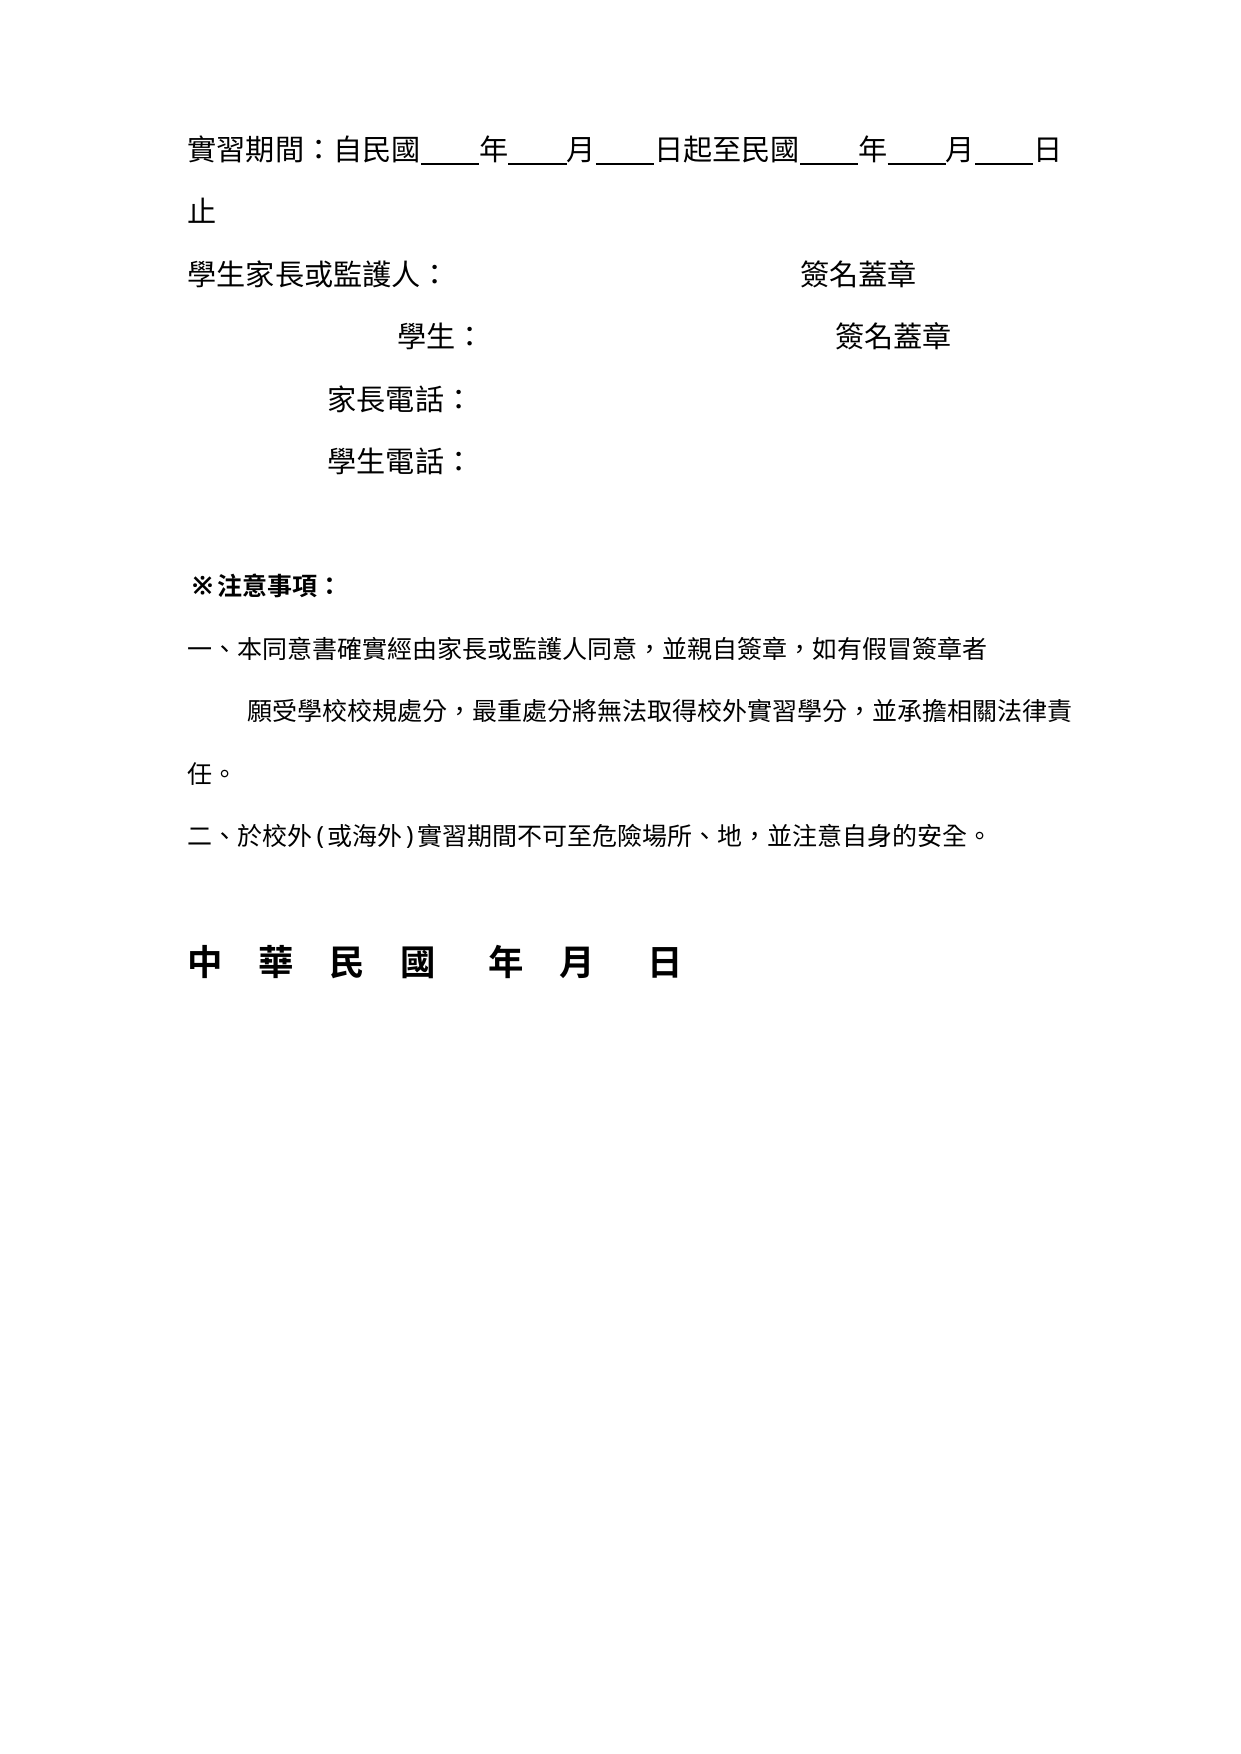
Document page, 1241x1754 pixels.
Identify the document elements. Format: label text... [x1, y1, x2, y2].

text 一、本同意書確實經由家長或監護人同意，並親自簽章，如有假冒簽章者 [187, 606, 1078, 668]
text 實習期間：自民國 年 月 日起至民國 年 月 日止 [187, 106, 1078, 231]
text 二、於校外(或海外)實習期間不可至危險場所、地，並注意自身的安全。 [187, 793, 1078, 856]
text 學生： 簽名蓋章 [187, 293, 1078, 356]
text 中 華 民 國 年 月 日 [187, 918, 1078, 981]
text 學生電話： [187, 418, 1078, 481]
text 學生家長或監護人： 簽名蓋章 [187, 231, 1078, 293]
text 願受學校校規處分，最重處分將無法取得校外實習學分，並承擔相關法律責任。 [187, 668, 1078, 793]
text 家長電話： [187, 356, 1078, 418]
text ※注意事項： [187, 543, 1078, 606]
